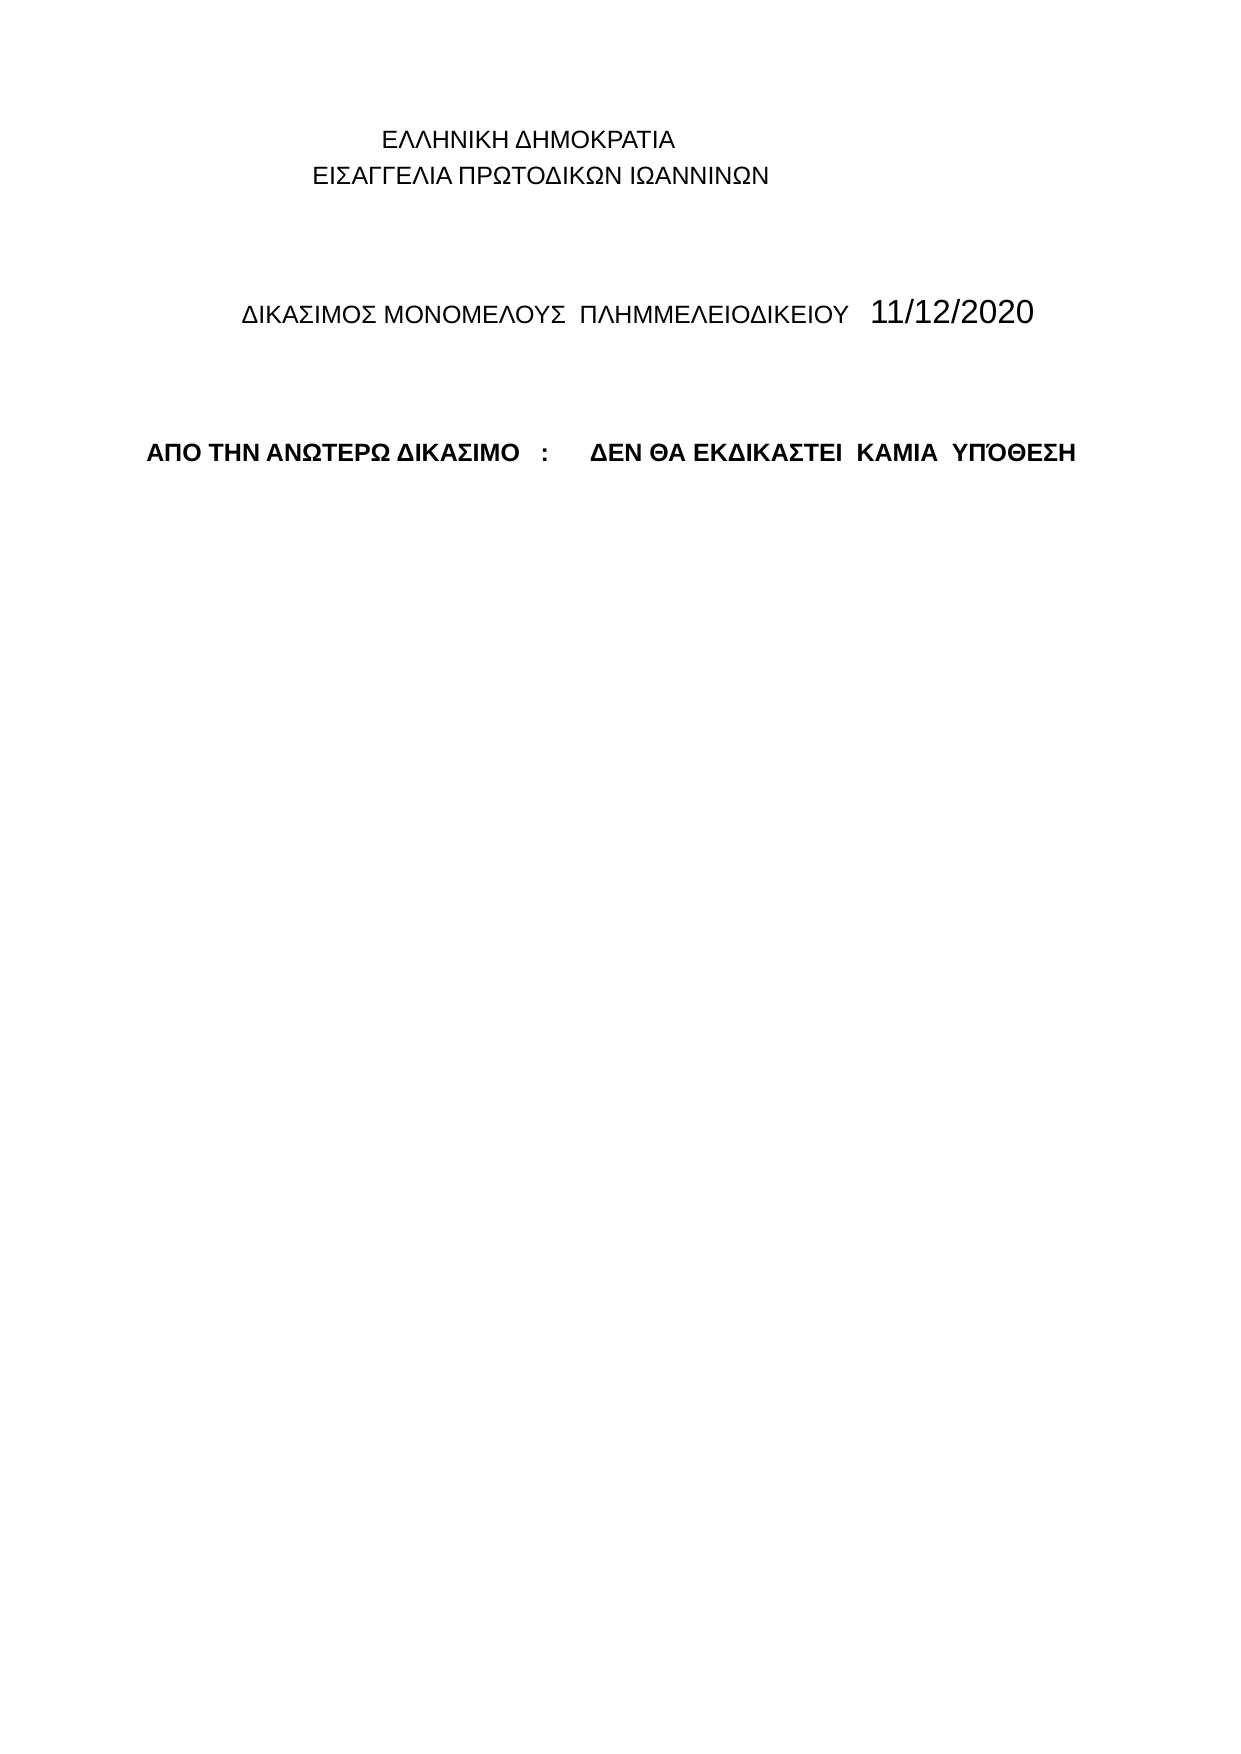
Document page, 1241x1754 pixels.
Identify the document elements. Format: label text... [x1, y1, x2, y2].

text ΔΙΚΑΣΙΜΟΣ ΜΟΝΟΜΕΛΟΥΣ ΠΛΗΜΜΕΛΕΙΟΔΙΚΕΙΟΥ 11/12/2020 [118, 292, 1122, 330]
text ΑΠΟ ΤΗΝ ΑΝΩΤΕΡΩ ΔΙΚΑΣΙΜΟ : ΔΕΝ ΘΑ ΕΚΔΙΚΑΣΤΕΙ ΚΑΜΙΑ ΥΠΌΘΕΣΗ [118, 438, 1122, 467]
text ΕΙΣΑΓΓΕΛΙΑ ΠΡΩΤΟΔΙΚΩΝ ΙΩΑΝΝΙΝΩΝ [118, 161, 1122, 190]
text ΕΛΛΗΝΙΚΗ ΔΗΜΟΚΡΑΤΙΑ [118, 125, 1122, 154]
